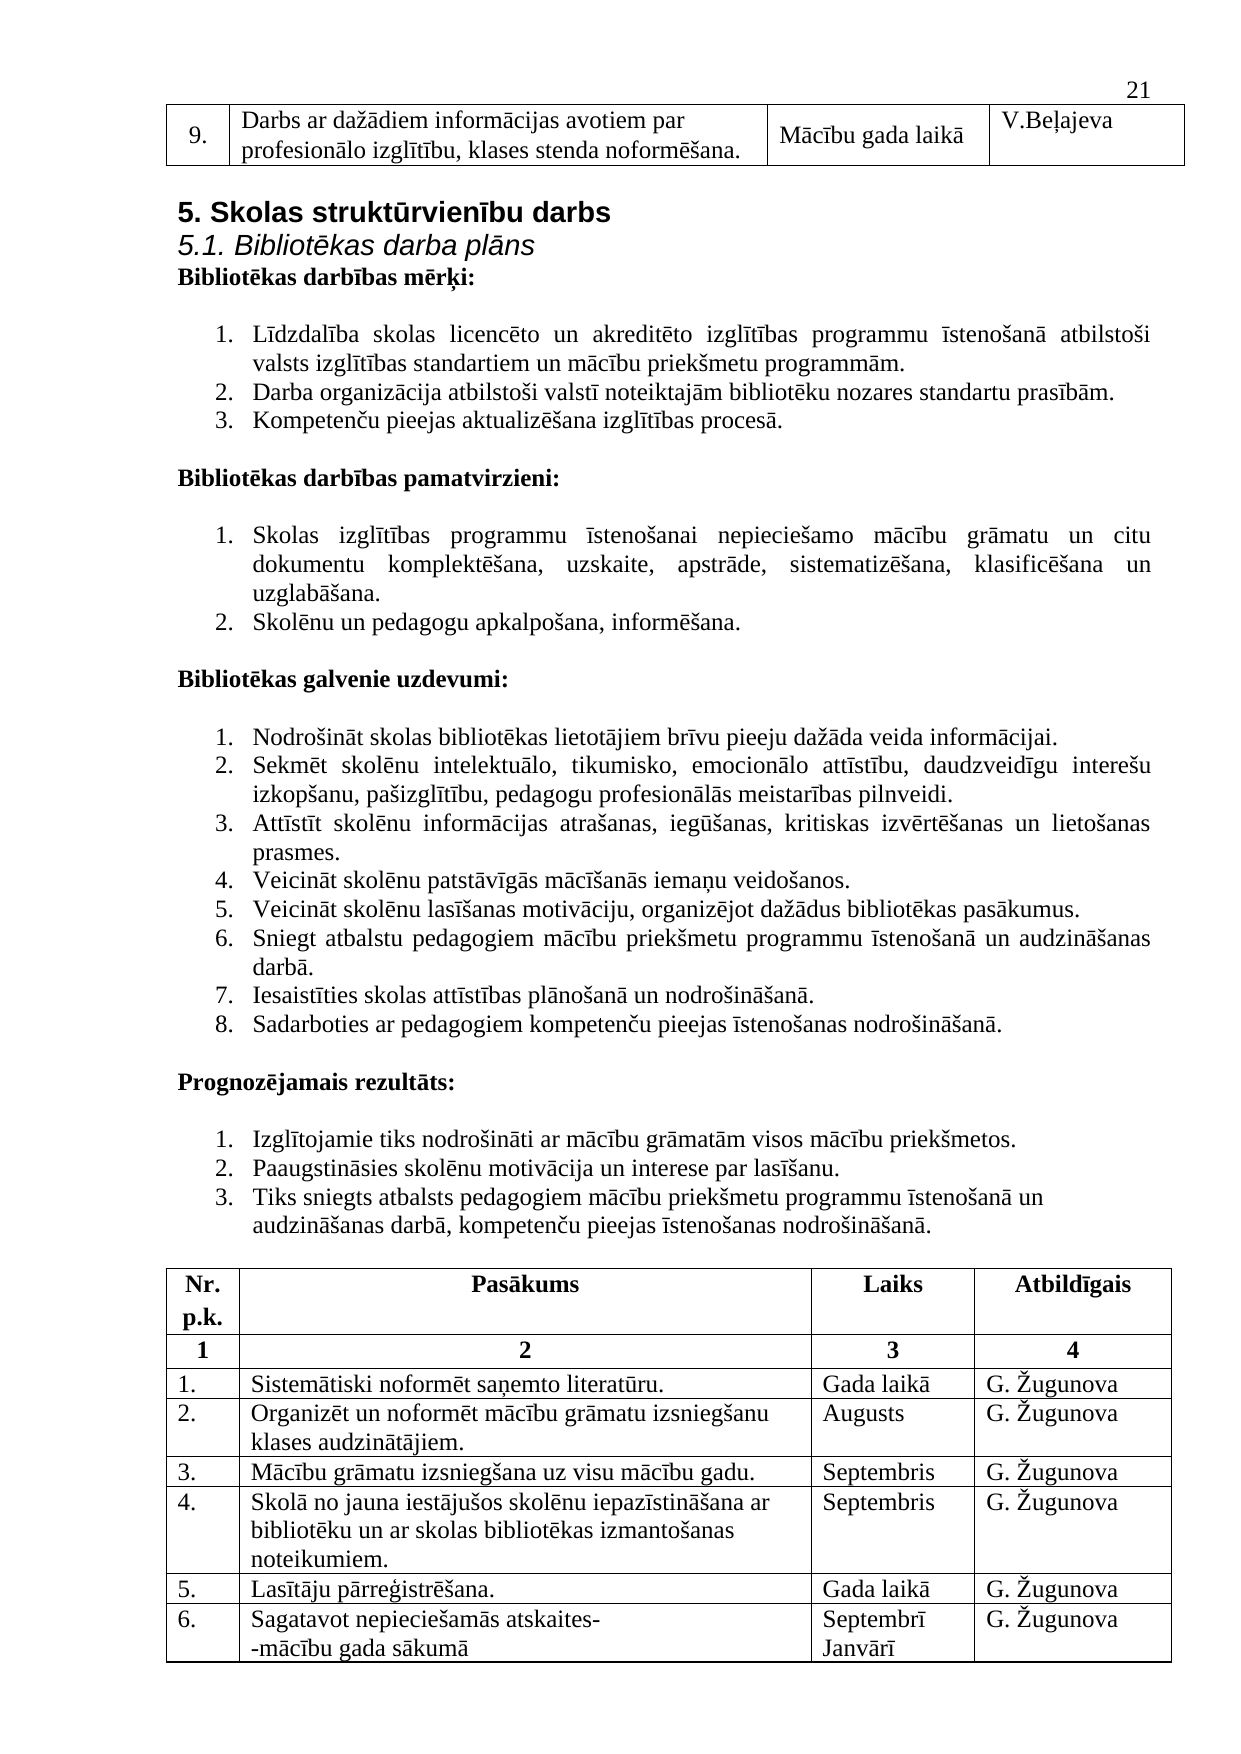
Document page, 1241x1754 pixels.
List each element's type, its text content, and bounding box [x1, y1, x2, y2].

table_cell 3 [812, 1335, 974, 1368]
table_cell 3. [167, 1457, 239, 1486]
list Līdzdalība skolas licencēto un akreditēto izglītības programmu īstenošanā atbilstoši valsts izglītības standartiem un mācību priekšmetu programmām. [215, 319, 1152, 377]
table_cell Septembrī Janvārī [812, 1604, 974, 1661]
text Prognozējamais rezultāts: [177, 1067, 1152, 1095]
list Darba organizācija atbilstoši valstī noteiktajām bibliotēku nozares standartu prasībām. [215, 377, 1152, 405]
table_cell 6. [167, 1604, 239, 1661]
table_cell G. Žugunova [975, 1457, 1171, 1486]
list Paaugstināsies skolēnu motivācija un interese par lasīšanu. [215, 1153, 1152, 1182]
table_cell G. Žugunova [975, 1574, 1171, 1603]
list Skolas izglītības programmu īstenošanai nepieciešamo mācību grāmatu un citu dokumentu komplektēšana, uzskaite, apstrāde, sistematizēšana, klasificēšana un uzglabāšana. [215, 520, 1152, 607]
table_header Atbildīgais [975, 1269, 1171, 1334]
text 5.1. Bibliotēkas darba plāns [177, 228, 1152, 262]
list Tiks sniegts atbalsts pedagogiem mācību priekšmetu programmu īstenošanā un audzināšanas darbā, kompetenču pieejas īstenošanas nodrošināšanā. [215, 1182, 1152, 1239]
list Nodrošināt skolas bibliotēkas lietotājiem brīvu pieeju dažāda veida informācijai. [215, 722, 1152, 750]
table_cell V.Beļajeva [990, 105, 1184, 165]
list Veicināt skolēnu patstāvīgās mācīšanās iemaņu veidošanos. [215, 865, 1152, 894]
table_cell Septembris [812, 1457, 974, 1486]
table_cell Skolā no jauna iestājušos skolēnu iepazīstināšana ar bibliotēku un ar skolas bibliotēkas izmantošanas noteikumiem. [240, 1487, 811, 1573]
table_cell 5. [167, 1574, 239, 1603]
table_cell 2. [167, 1399, 239, 1456]
table_cell Darbs ar dažādiem informācijas avotiem par profesionālo izglītību, klases stenda noformēšana. [230, 105, 767, 165]
table_header Nr. p.k. [167, 1269, 239, 1334]
table_cell Gada laikā [812, 1574, 974, 1603]
table_cell 4. [167, 1487, 239, 1573]
table_header Laiks [812, 1269, 974, 1334]
table_cell Septembris [812, 1487, 974, 1573]
table_header Pasākums [240, 1269, 811, 1334]
table_cell 9. [167, 105, 229, 165]
list Kompetenču pieejas aktualizēšana izglītības procesā. [215, 405, 1152, 434]
list Sniegt atbalstu pedagogiem mācību priekšmetu programmu īstenošanā un audzināšanas darbā. [215, 923, 1152, 980]
table_cell 4 [975, 1335, 1171, 1368]
text 5. Skolas struktūrvienību darbs [177, 194, 1152, 228]
list Iesaistīties skolas attīstības plānošanā un nodrošināšanā. [215, 980, 1152, 1009]
table_cell Mācību grāmatu izsniegšana uz visu mācību gadu. [240, 1457, 811, 1486]
text Bibliotēkas darbības pamatvirzieni: [177, 463, 1152, 492]
table_cell G. Žugunova [975, 1399, 1171, 1456]
table_cell Gada laikā [812, 1369, 974, 1397]
table_cell Organizēt un noformēt mācību grāmatu izsniegšanu klases audzinātājiem. [240, 1399, 811, 1456]
text Bibliotēkas darbības mērķi: [177, 262, 1152, 290]
list Sadarboties ar pedagogiem kompetenču pieejas īstenošanas nodrošināšanā. [215, 1009, 1152, 1038]
table_cell Lasītāju pārreģistrēšana. [240, 1574, 811, 1603]
list Veicināt skolēnu lasīšanas motivāciju, organizējot dažādus bibliotēkas pasākumus. [215, 894, 1152, 923]
table_cell 1. [167, 1369, 239, 1397]
table_cell G. Žugunova [975, 1369, 1171, 1397]
list Attīstīt skolēnu informācijas atrašanas, iegūšanas, kritiskas izvērtēšanas un lietošanas prasmes. [215, 808, 1152, 865]
table_cell 1 [167, 1335, 239, 1368]
table_cell Augusts [812, 1399, 974, 1456]
list Izglītojamie tiks nodrošināti ar mācību grāmatām visos mācību priekšmetos. [215, 1124, 1152, 1153]
list Skolēnu un pedagogu apkalpošana, informēšana. [215, 607, 1152, 635]
list Sekmēt skolēnu intelektuālo, tikumisko, emocionālo attīstību, daudzveidīgu interešu izkopšanu, pašizglītību, pedagogu profesionālās meistarības pilnveidi. [215, 750, 1152, 808]
table_cell G. Žugunova [975, 1604, 1171, 1661]
table_cell G. Žugunova [975, 1487, 1171, 1573]
text Bibliotēkas galvenie uzdevumi: [177, 664, 1152, 693]
table_cell Sagatavot nepieciešamās atskaites- -mācību gada sākumā [240, 1604, 811, 1661]
table_cell Mācību gada laikā [768, 105, 989, 165]
table_cell Sistemātiski noformēt saņemto literatūru. [240, 1369, 811, 1397]
table_cell 2 [240, 1335, 811, 1368]
